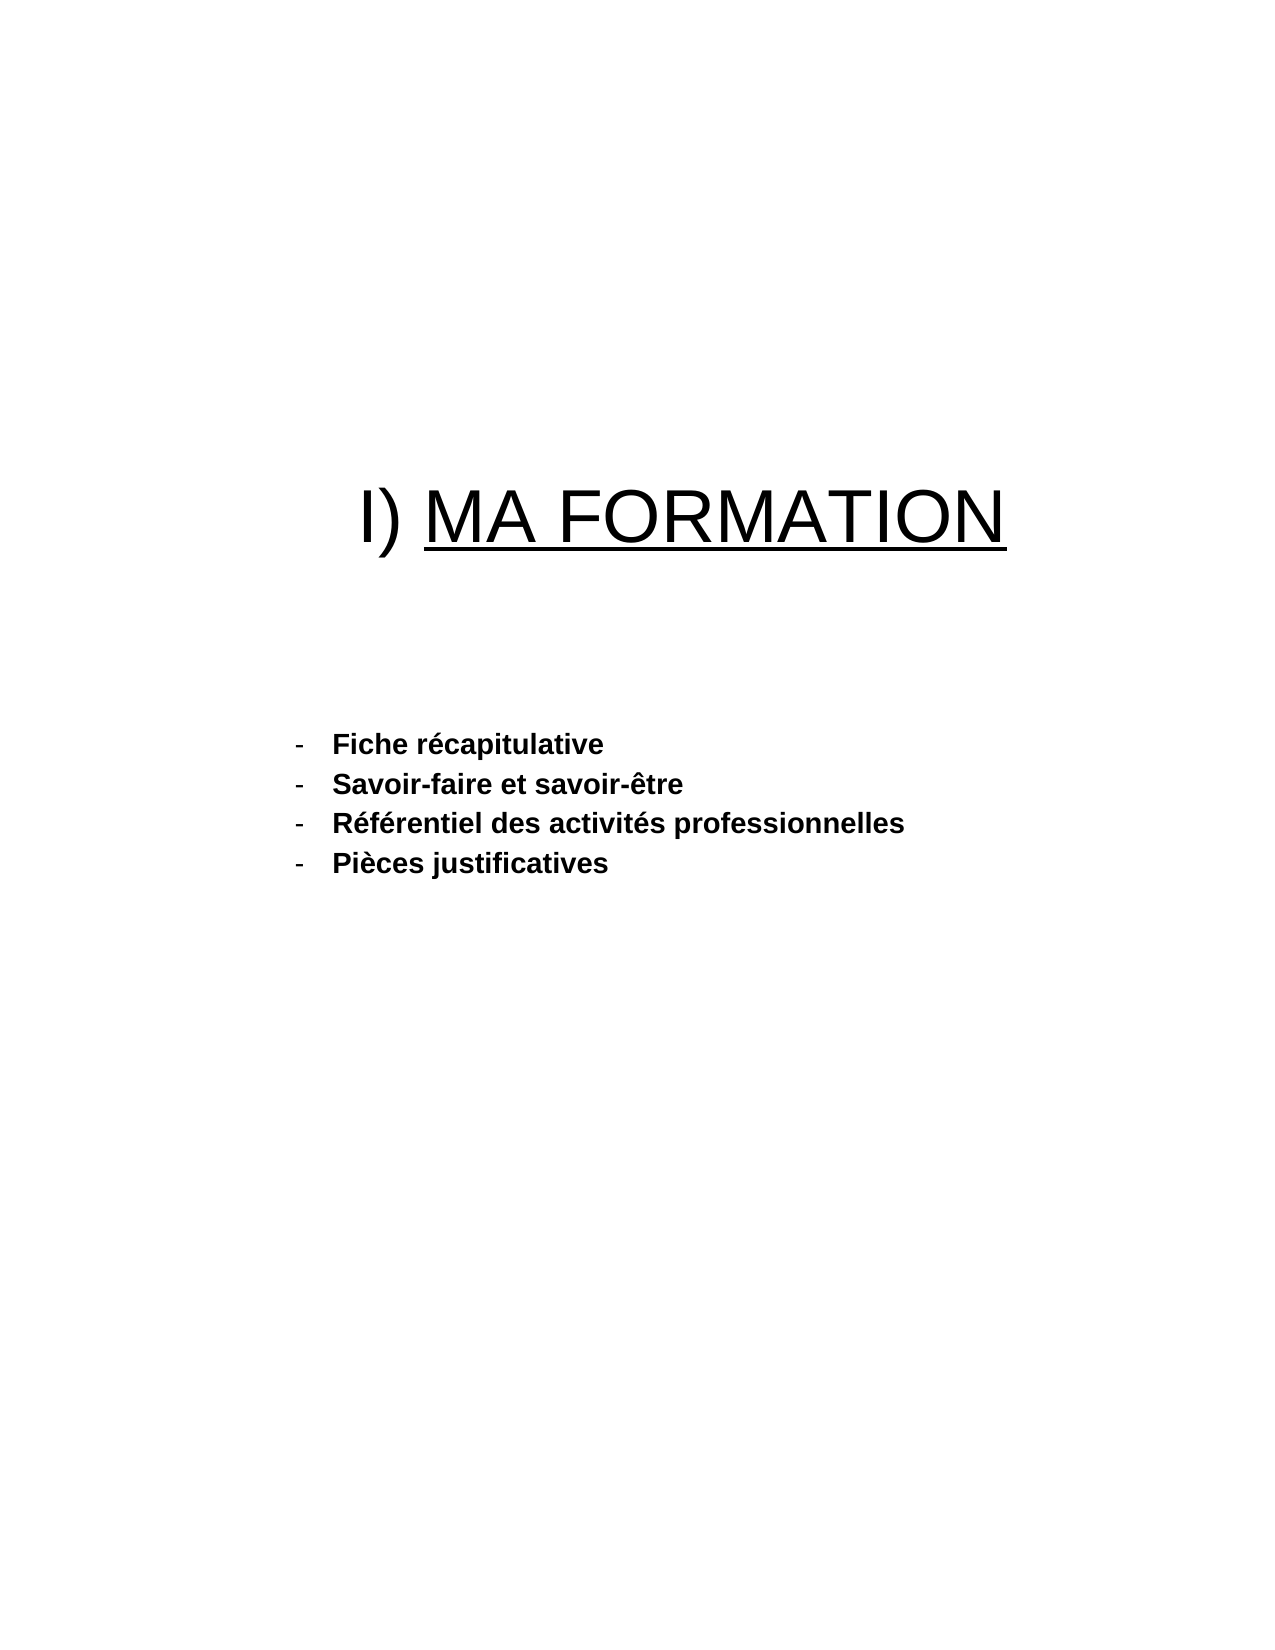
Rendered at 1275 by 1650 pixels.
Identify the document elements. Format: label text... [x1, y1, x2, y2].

list Pièces justificatives [294, 842, 1216, 882]
list Fiche récapitulative [294, 723, 1216, 763]
text I) MA FORMATION [148, 472, 1216, 558]
list Référentiel des activités professionnelles [294, 803, 1216, 842]
list Savoir-faire et savoir-être [294, 763, 1216, 803]
